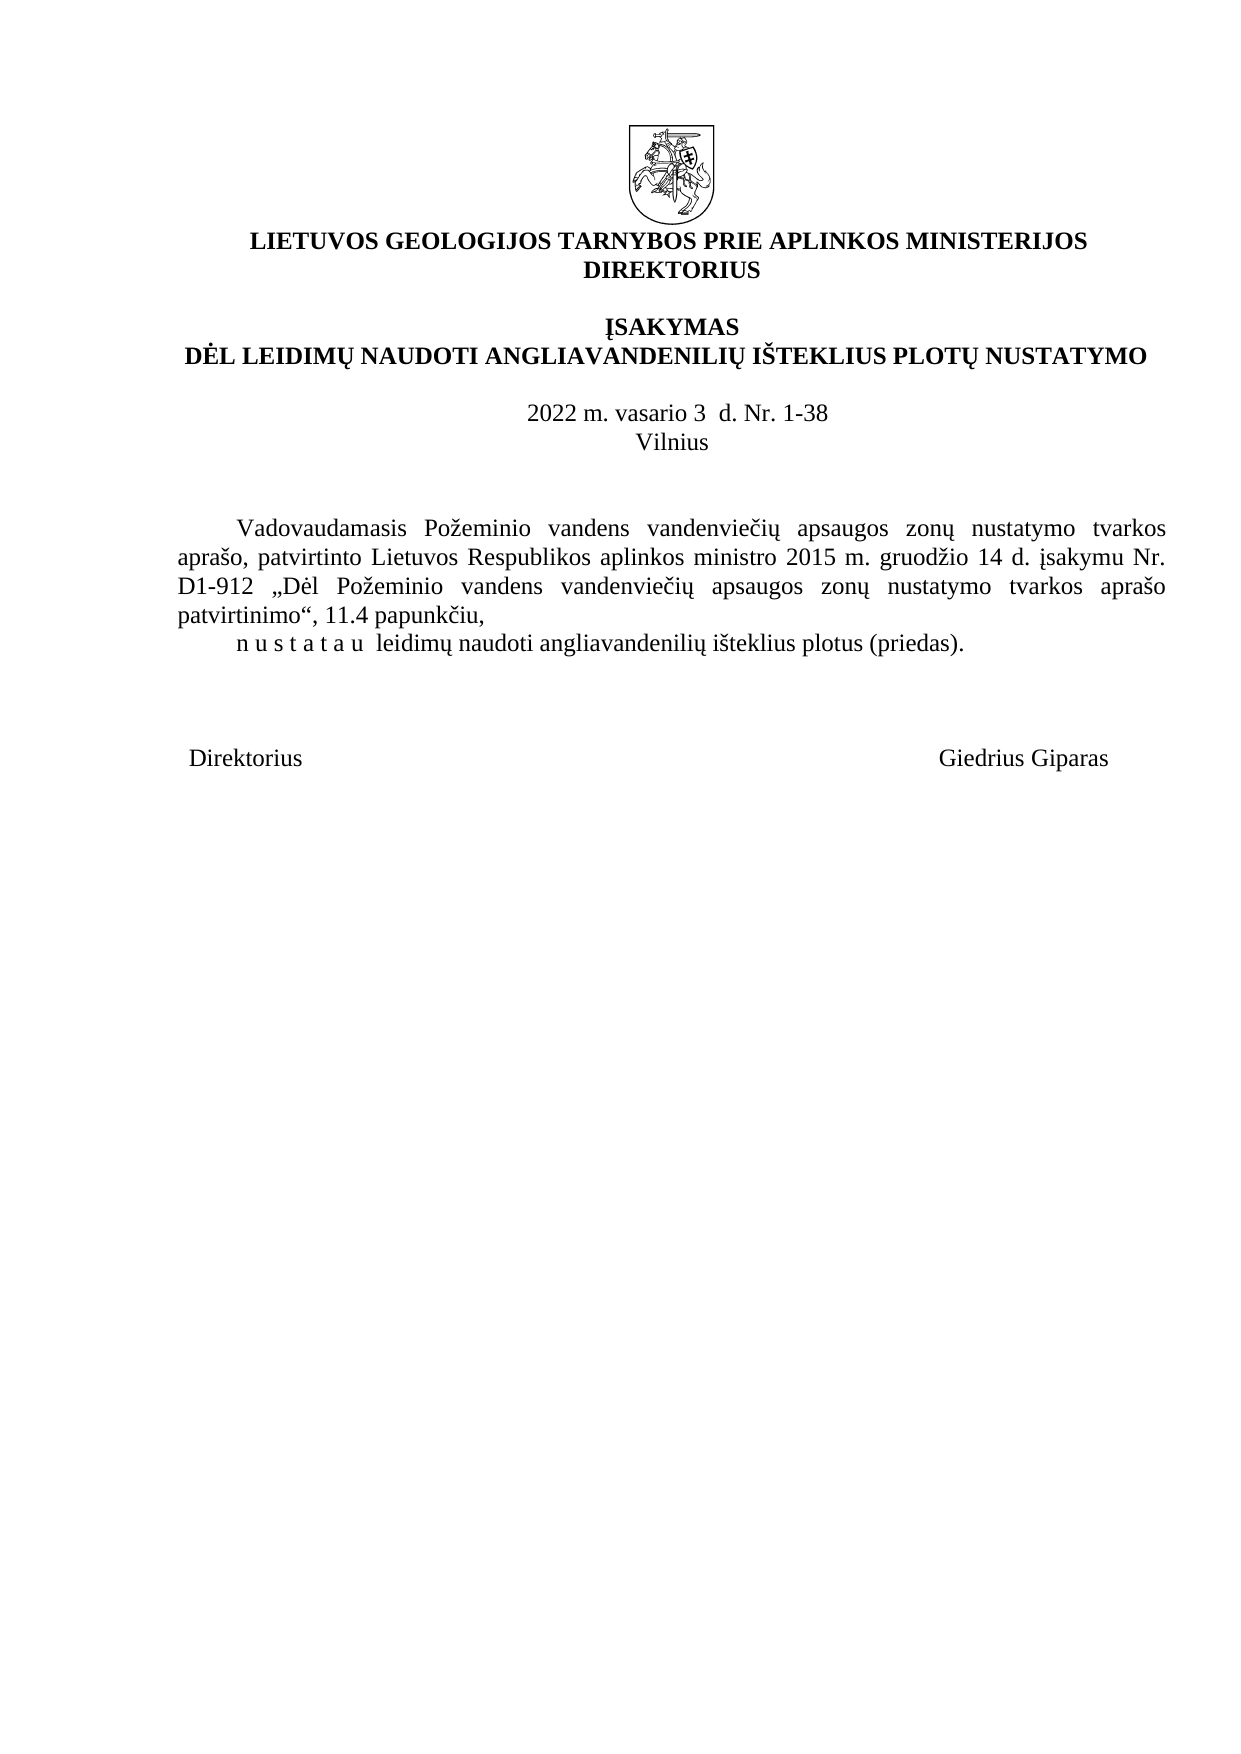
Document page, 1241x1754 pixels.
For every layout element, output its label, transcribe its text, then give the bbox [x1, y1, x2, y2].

text 2022 m. vasario 3 d. Nr. 1-38 [188, 398, 1167, 427]
text Vilnius [177, 427, 1167, 456]
text DĖL LEIDIMŲ NAUDOTI ANGLIAVANDENILIŲ IŠTEKLIUS PLOTŲ NUSTATYMO [166, 341, 1167, 370]
text ĮSAKYMAS [177, 312, 1167, 341]
text Direktorius Giedrius Giparas [188, 743, 1167, 772]
text Vadovaudamasis Požeminio vandens vandenviečių apsaugos zonų nustatymo tvarkos aprašo, patvirtinto Lietuvos Respublikos aplinkos ministro 2015 m. gruodžio 14 d. įsakymu Nr. D1-912 „Dėl Požeminio vandens vandenviečių apsaugos zonų nustatymo tvarkos aprašo patvirtinimo“, 11.4 papunkčiu, [177, 513, 1167, 628]
text nustatau leidimų naudoti angliavandenilių išteklius plotus (priedas). [177, 628, 1167, 657]
text DIREKTORIUS [177, 255, 1167, 283]
text LIETUVOS GEOLOGIJOS TARNYBOS PRIE APLINKOS MINISTERIJOS [177, 226, 1167, 255]
